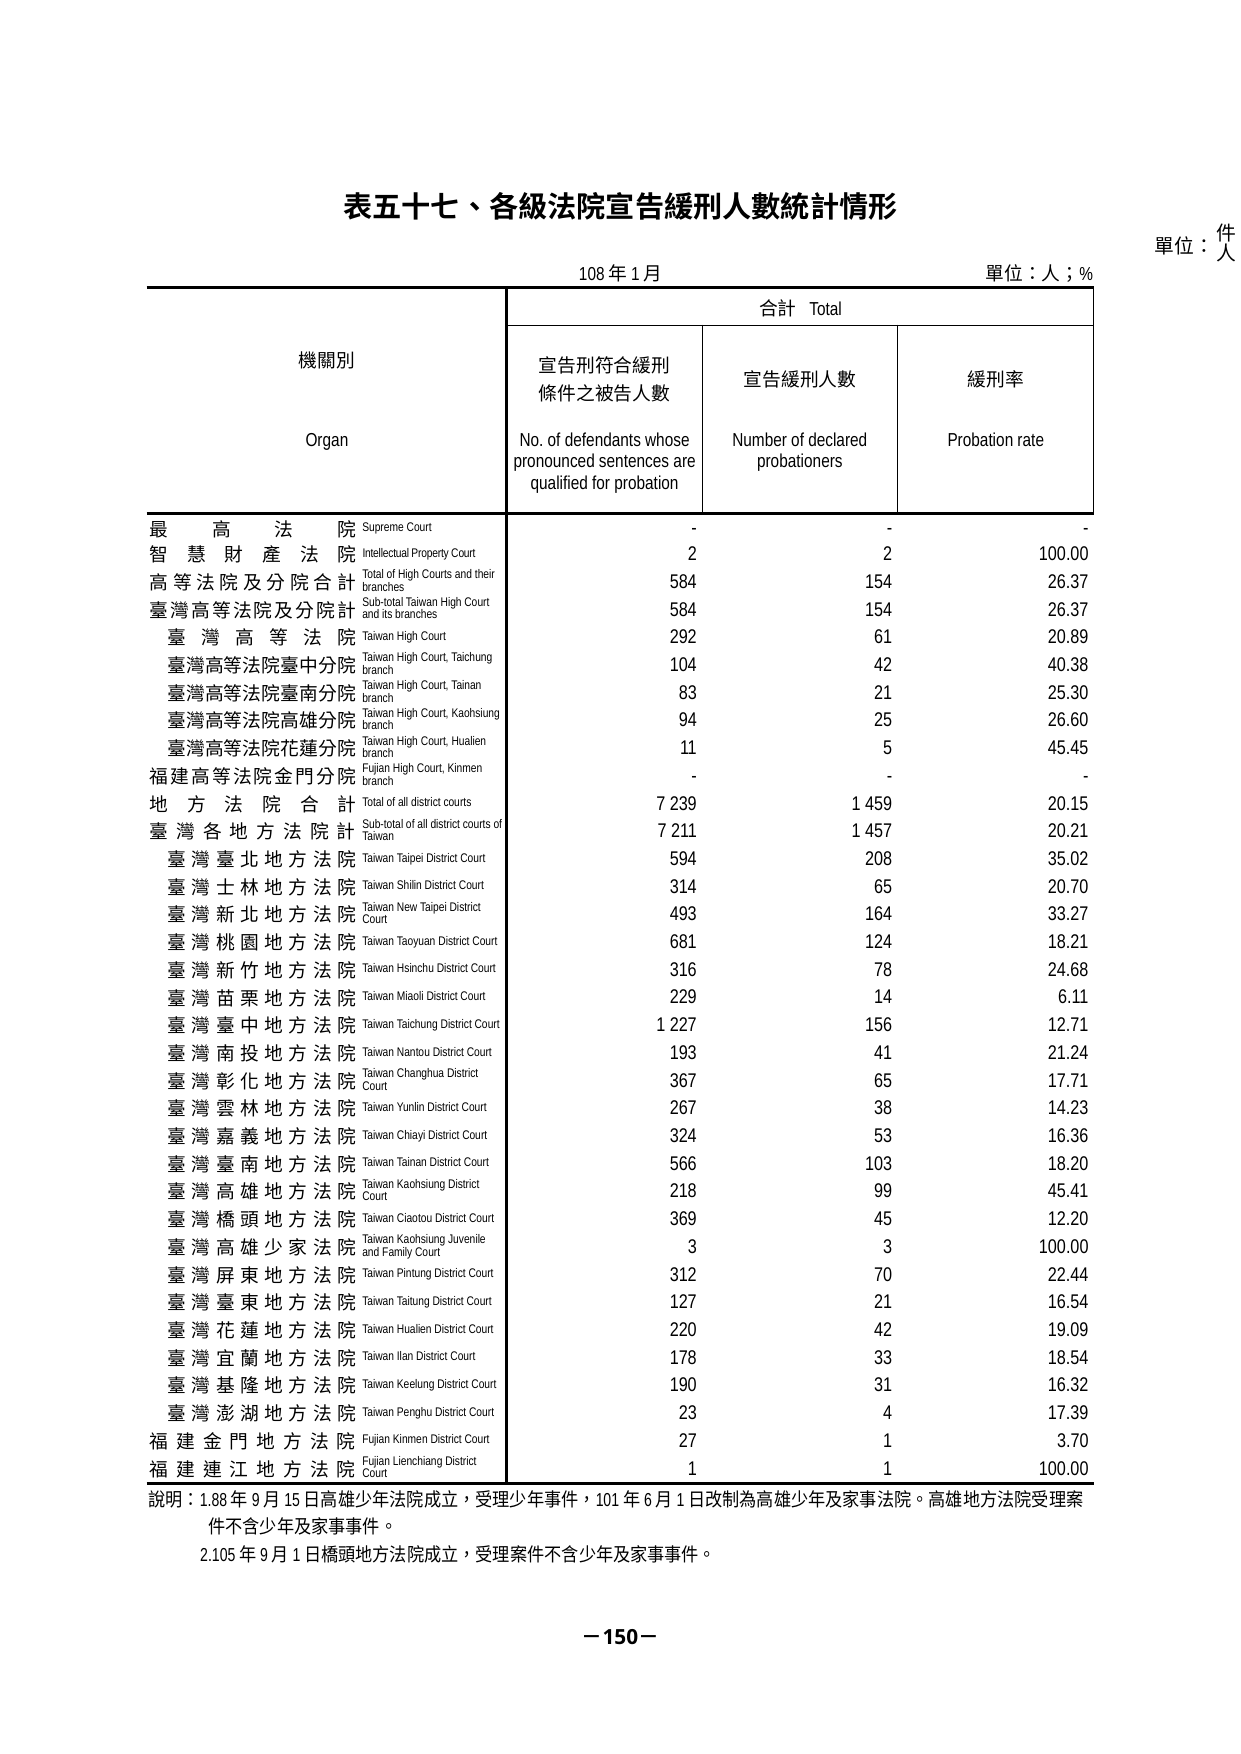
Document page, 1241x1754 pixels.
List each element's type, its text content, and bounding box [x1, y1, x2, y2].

table_cell 42 [702, 1315, 897, 1343]
table_cell 35.02 [897, 844, 1094, 872]
table_cell 178 [508, 1343, 702, 1371]
table_cell 312 [508, 1260, 702, 1288]
table_cell Intellectual Property Court [359, 540, 505, 567]
table_header 機關別 [147, 289, 505, 429]
table_cell 16.36 [897, 1121, 1094, 1149]
table_cell 38 [702, 1094, 897, 1121]
table_cell 智慧財產法院 [147, 540, 359, 567]
table_cell 6.11 [897, 983, 1094, 1011]
table_cell Taiwan Taichung District Court [359, 1011, 505, 1038]
table_cell 臺灣屏東地方法院 [147, 1260, 359, 1288]
table_cell Taiwan High Court, Kaohsiung branch [359, 706, 505, 733]
table_cell 104 [508, 650, 702, 678]
table_cell 154 [702, 595, 897, 623]
table_cell 20.21 [897, 817, 1094, 844]
table_cell 臺灣桃園地方法院 [147, 928, 359, 955]
table_cell 臺灣高雄地方法院 [147, 1177, 359, 1204]
text 108年1月 單位：人；% [148, 259, 1092, 286]
table_cell 1 457 [702, 817, 897, 844]
table_cell 臺灣新竹地方法院 [147, 955, 359, 983]
table_cell 65 [702, 1066, 897, 1094]
table_cell 164 [702, 900, 897, 927]
table_cell 103 [702, 1149, 897, 1177]
table_cell Taiwan New Taipei District Court [359, 900, 505, 927]
table_cell 14.23 [897, 1094, 1094, 1121]
table_cell 18.20 [897, 1149, 1094, 1177]
table_cell 臺灣高等法院 [147, 623, 359, 650]
table_cell 3 [508, 1232, 702, 1260]
table_cell - [702, 515, 897, 539]
table_cell 31 [702, 1371, 897, 1398]
table_cell 福建連江地方法院 [147, 1454, 359, 1482]
table_cell 21 [702, 678, 897, 706]
table_cell Fujian Kinmen District Court [359, 1426, 505, 1454]
table_cell 緩刑率 [898, 326, 1093, 429]
table_cell 220 [508, 1315, 702, 1343]
text 2.105年9月1日橋頭地方法院成立，受理案件不含少年及家事事件。 [148, 1539, 1092, 1566]
table_cell 324 [508, 1121, 702, 1149]
table_cell 17.39 [897, 1399, 1094, 1426]
table_cell Taiwan Taipei District Court [359, 844, 505, 872]
table_cell 臺灣嘉義地方法院 [147, 1121, 359, 1149]
table_cell 681 [508, 928, 702, 955]
table_cell 124 [702, 928, 897, 955]
table_cell 21 [702, 1288, 897, 1315]
text 說明：1.88年9月15日高雄少年法院成立，受理少年事件，101年6月1日改制為高雄少年及家事法院。高雄地方法院受理案件不含少年及家事事件。 [148, 1485, 1092, 1539]
table_cell 臺灣雲林地方法院 [147, 1094, 359, 1121]
table_cell Taiwan Chiayi District Court [359, 1121, 505, 1149]
table_cell 1 227 [508, 1011, 702, 1038]
table_cell 臺灣高等法院花蓮分院 [147, 734, 359, 761]
table_cell 156 [702, 1011, 897, 1038]
table_cell 127 [508, 1288, 702, 1315]
table_cell 566 [508, 1149, 702, 1177]
table_cell 2 [702, 540, 897, 567]
table_cell 臺灣基隆地方法院 [147, 1371, 359, 1398]
table_cell 229 [508, 983, 702, 1011]
table_cell 臺灣橋頭地方法院 [147, 1205, 359, 1232]
table_header 合計 Total [508, 289, 1093, 324]
table_cell 1 [702, 1454, 897, 1482]
table_cell 1 459 [702, 789, 897, 817]
table_cell 18.21 [897, 928, 1094, 955]
table_cell 190 [508, 1371, 702, 1398]
table_cell Sub-total Taiwan High Court and its branches [359, 595, 505, 623]
table_cell No. of defendants whose pronounced sentences are qualified for probation [508, 429, 702, 512]
table_cell 193 [508, 1038, 702, 1066]
table_cell 19.09 [897, 1315, 1094, 1343]
table_cell 臺灣彰化地方法院 [147, 1066, 359, 1094]
table_cell Fujian High Court, Kinmen branch [359, 761, 505, 789]
table_cell 584 [508, 567, 702, 595]
table_cell 21.24 [897, 1038, 1094, 1066]
table_cell 福建高等法院金門分院 [147, 761, 359, 789]
table_cell 83 [508, 678, 702, 706]
table_cell 16.54 [897, 1288, 1094, 1315]
table_cell Taiwan Penghu District Court [359, 1399, 505, 1426]
table_cell 12.71 [897, 1011, 1094, 1038]
table_cell 584 [508, 595, 702, 623]
table_cell 臺灣臺中地方法院 [147, 1011, 359, 1038]
table_cell Taiwan Tainan District Court [359, 1149, 505, 1177]
table_cell 267 [508, 1094, 702, 1121]
table_cell 5 [702, 734, 897, 761]
table_cell 17.71 [897, 1066, 1094, 1094]
table_cell 45.41 [897, 1177, 1094, 1204]
table_cell 7 211 [508, 817, 702, 844]
table_cell - [897, 761, 1094, 789]
table_cell 20.89 [897, 623, 1094, 650]
table_cell - [508, 761, 702, 789]
table_cell Total of High Courts and their branches [359, 567, 505, 595]
table_cell 臺灣澎湖地方法院 [147, 1399, 359, 1426]
text 表五十七、各級法院宣告緩刑人數統計情形 [148, 183, 1092, 225]
table_cell 94 [508, 706, 702, 733]
table_cell Taiwan Taitung District Court [359, 1288, 505, 1315]
table_cell 臺灣臺南地方法院 [147, 1149, 359, 1177]
table_cell 316 [508, 955, 702, 983]
table_cell 33 [702, 1343, 897, 1371]
table_cell Taiwan Yunlin District Court [359, 1094, 505, 1121]
table_cell Taiwan Keelung District Court [359, 1371, 505, 1398]
table_cell Taiwan Miaoli District Court [359, 983, 505, 1011]
table_cell 314 [508, 872, 702, 900]
table_cell Taiwan Kaohsiung Juvenile and Family Court [359, 1232, 505, 1260]
table_cell 臺灣苗栗地方法院 [147, 983, 359, 1011]
table_cell 40.38 [897, 650, 1094, 678]
table_cell Probation rate [898, 429, 1093, 512]
table_cell 70 [702, 1260, 897, 1288]
table_cell 16.32 [897, 1371, 1094, 1398]
table_cell Taiwan Hsinchu District Court [359, 955, 505, 983]
table_cell 45.45 [897, 734, 1094, 761]
table_cell 2 [508, 540, 702, 567]
table_cell 臺灣高等法院臺南分院 [147, 678, 359, 706]
table_cell - [897, 515, 1094, 539]
table_cell 218 [508, 1177, 702, 1204]
table_cell 100.00 [897, 540, 1094, 567]
table_cell 3.70 [897, 1426, 1094, 1454]
table_cell 154 [702, 567, 897, 595]
table_cell 地方法院合計 [147, 789, 359, 817]
table_cell 27 [508, 1426, 702, 1454]
table_cell Taiwan High Court, Hualien branch [359, 734, 505, 761]
table_cell 26.37 [897, 595, 1094, 623]
table_cell Taiwan Ciaotou District Court [359, 1205, 505, 1232]
table_cell 臺灣高等法院臺中分院 [147, 650, 359, 678]
table_cell 宣告刑符合緩刑 條件之被告人數 [508, 326, 702, 429]
table_cell 53 [702, 1121, 897, 1149]
table_cell 23 [508, 1399, 702, 1426]
table_cell 42 [702, 650, 897, 678]
table_cell 1 [508, 1454, 702, 1482]
table_cell Taiwan Nantou District Court [359, 1038, 505, 1066]
table_cell 12.20 [897, 1205, 1094, 1232]
table_cell 61 [702, 623, 897, 650]
table_cell 14 [702, 983, 897, 1011]
table_cell 65 [702, 872, 897, 900]
table_cell - [508, 515, 702, 539]
table_cell 11 [508, 734, 702, 761]
table_cell Supreme Court [359, 515, 505, 539]
table_cell 78 [702, 955, 897, 983]
table_cell 292 [508, 623, 702, 650]
table_cell 26.60 [897, 706, 1094, 733]
table_cell 3 [702, 1232, 897, 1260]
table_cell 臺灣臺東地方法院 [147, 1288, 359, 1315]
table_cell 26.37 [897, 567, 1094, 595]
table_cell Taiwan High Court, Tainan branch [359, 678, 505, 706]
table_cell 33.27 [897, 900, 1094, 927]
table_cell 7 239 [508, 789, 702, 817]
table_cell Fujian Lienchiang District Court [359, 1454, 505, 1482]
table_cell 臺灣高等法院及分院計 [147, 595, 359, 623]
table_cell 臺灣宜蘭地方法院 [147, 1343, 359, 1371]
table_cell 最高法院 [147, 515, 359, 539]
table_cell 4 [702, 1399, 897, 1426]
table_cell 594 [508, 844, 702, 872]
table_cell 臺灣士林地方法院 [147, 872, 359, 900]
table_cell Taiwan Changhua District Court [359, 1066, 505, 1094]
table_cell 25.30 [897, 678, 1094, 706]
table_cell 18.54 [897, 1343, 1094, 1371]
table_cell 20.15 [897, 789, 1094, 817]
table_cell 22.44 [897, 1260, 1094, 1288]
table_cell 100.00 [897, 1454, 1094, 1482]
table_cell Taiwan Pintung District Court [359, 1260, 505, 1288]
table_cell 臺灣高等法院高雄分院 [147, 706, 359, 733]
table_cell Organ [147, 429, 505, 512]
table_cell Taiwan Hualien District Court [359, 1315, 505, 1343]
table_cell 臺灣臺北地方法院 [147, 844, 359, 872]
table_cell Taiwan Shilin District Court [359, 872, 505, 900]
table_cell 20.70 [897, 872, 1094, 900]
table_cell Sub-total of all district courts of Taiwan [359, 817, 505, 844]
table_cell 41 [702, 1038, 897, 1066]
table_cell 臺灣南投地方法院 [147, 1038, 359, 1066]
table_cell 99 [702, 1177, 897, 1204]
table_cell 100.00 [897, 1232, 1094, 1260]
table_cell 45 [702, 1205, 897, 1232]
table_cell Number of declared probationers [703, 429, 897, 512]
table_cell 臺灣高雄少家法院 [147, 1232, 359, 1260]
table_cell 福建金門地方法院 [147, 1426, 359, 1454]
table_cell - [702, 761, 897, 789]
table_cell Taiwan High Court, Taichung branch [359, 650, 505, 678]
table_cell 493 [508, 900, 702, 927]
table_cell 1 [702, 1426, 897, 1454]
table_cell 369 [508, 1205, 702, 1232]
table_cell 208 [702, 844, 897, 872]
table_cell 高等法院及分院合計 [147, 567, 359, 595]
table_cell 宣告緩刑人數 [703, 326, 897, 429]
table_cell Taiwan High Court [359, 623, 505, 650]
table_cell 25 [702, 706, 897, 733]
table_cell 臺灣花蓮地方法院 [147, 1315, 359, 1343]
table_cell Taiwan Kaohsiung District Court [359, 1177, 505, 1204]
table_cell 24.68 [897, 955, 1094, 983]
table_cell 臺灣新北地方法院 [147, 900, 359, 927]
table_cell Total of all district courts [359, 789, 505, 817]
table_cell Taiwan Ilan District Court [359, 1343, 505, 1371]
table_cell 367 [508, 1066, 702, 1094]
table_cell 臺灣各地方法院計 [147, 817, 359, 844]
table_cell Taiwan Taoyuan District Court [359, 928, 505, 955]
